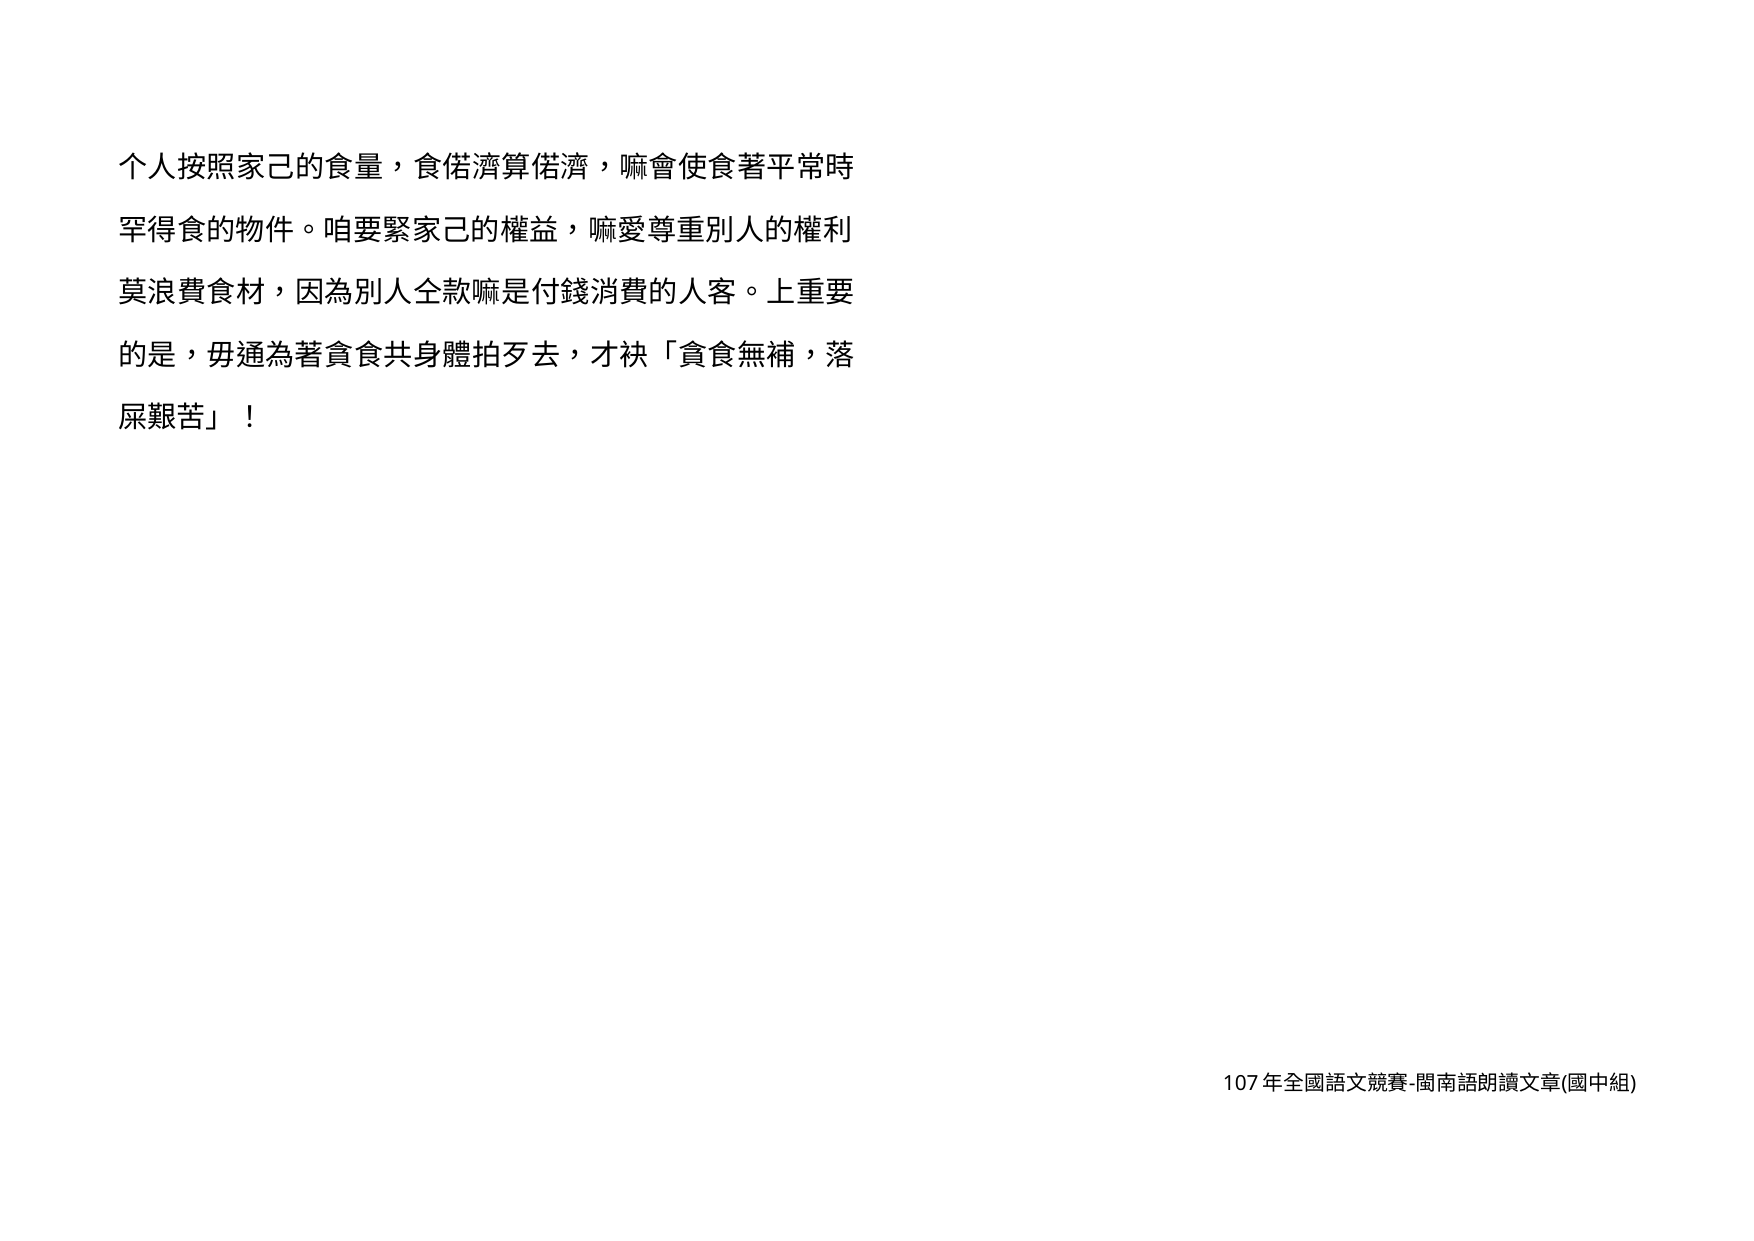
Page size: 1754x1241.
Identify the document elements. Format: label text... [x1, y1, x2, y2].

text 食甲飽的餐廳原本的用意是提供各種的食材，予每一个人按照家己的食量，食偌濟算偌濟，嘛會使食著平常時罕得食的物件。咱要緊家己的權益，嘛愛尊重別人的權利，莫浪費食材，因為別人仝款嘛是付錢消費的人客。上重要的是，毋通為著貪食共身體拍歹去，才袂「貪食無補，落屎艱苦」！ [118, 123, 855, 436]
